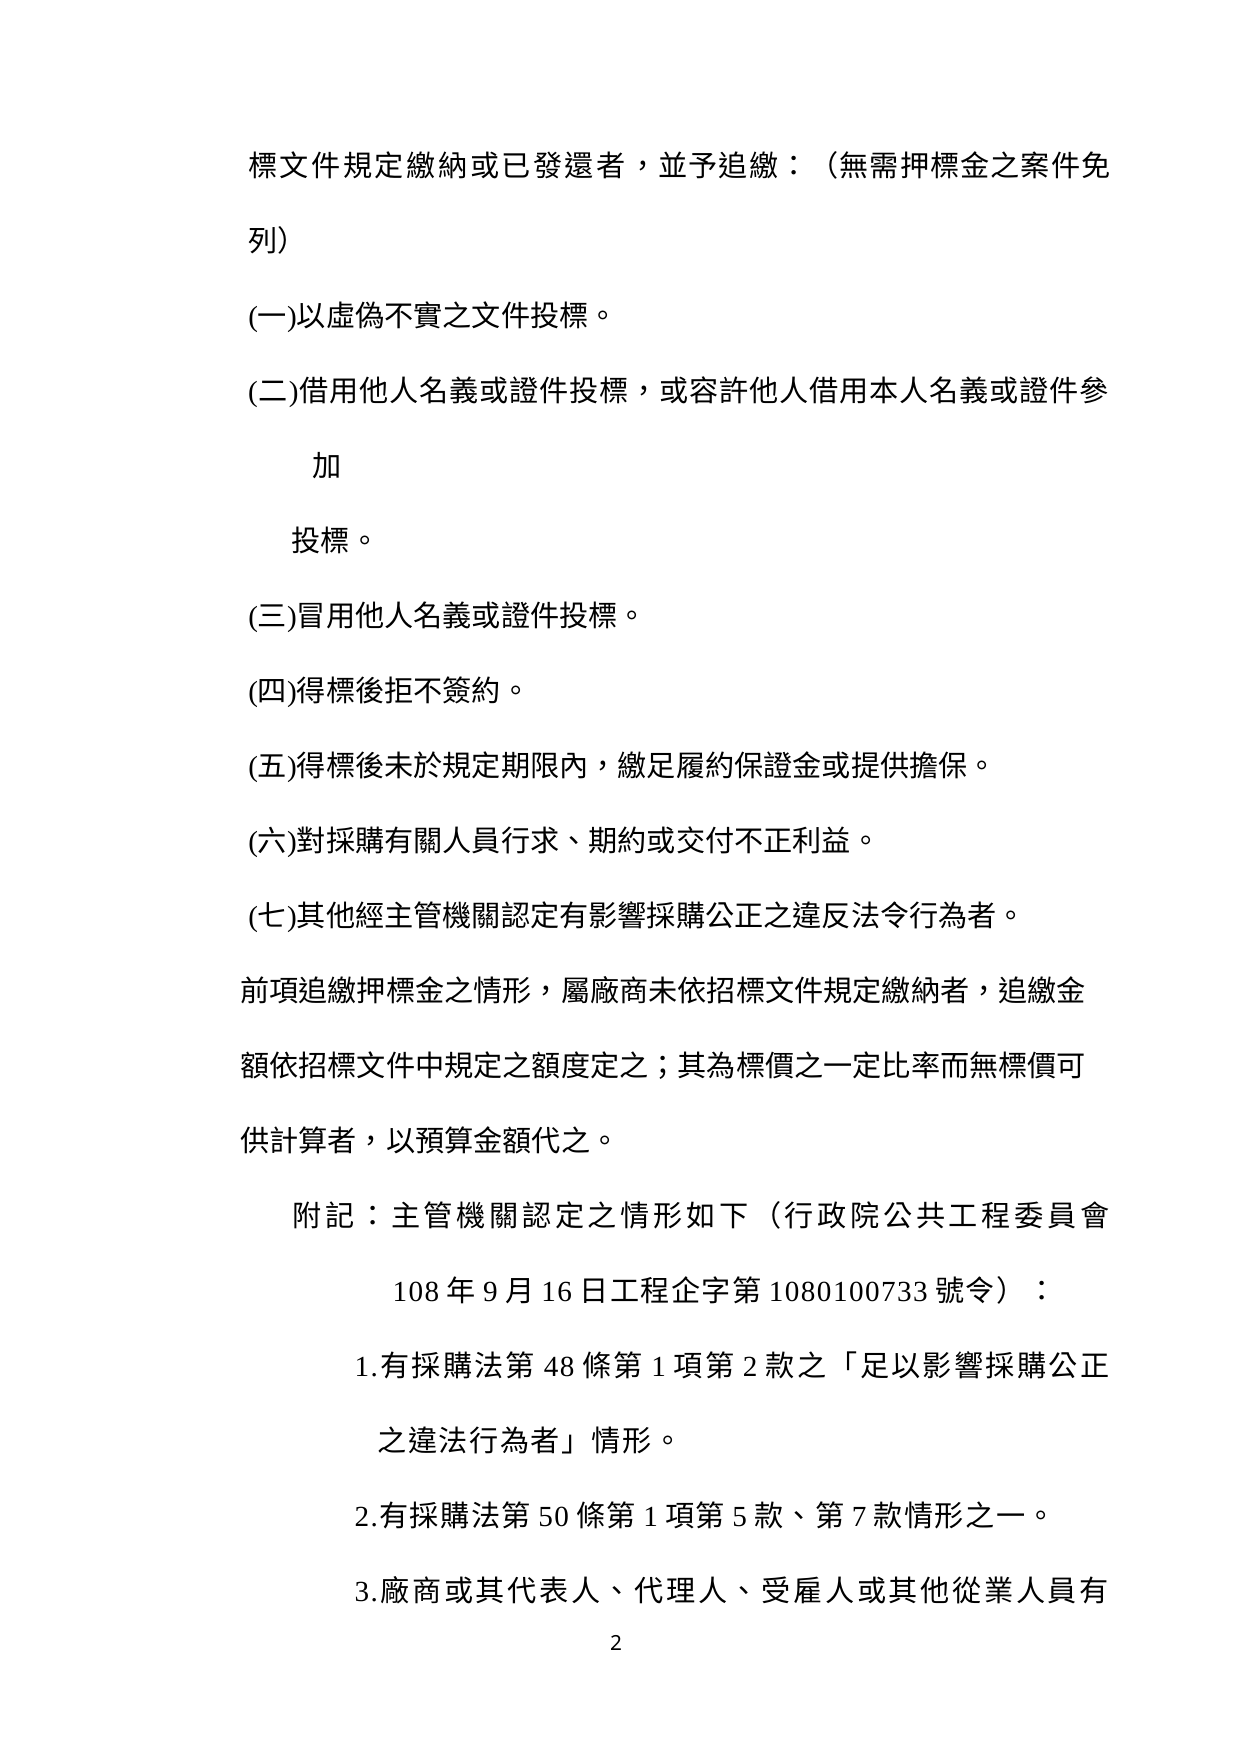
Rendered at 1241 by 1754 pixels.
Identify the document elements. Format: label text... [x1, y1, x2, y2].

text (四)得標後拒不簽約。 [248, 651, 1110, 726]
text 附記：主管機關認定之情形如下（行政院公共工程委員會108年9月16日工程企字第1080100733號令）： [292, 1176, 1110, 1326]
text 3.廠商或其代表人、代理人、受雇人或其他從業人員有 [354, 1551, 1110, 1626]
text (五)得標後未於規定期限內，繳足履約保證金或提供擔保。 [248, 726, 1110, 801]
text (三)冒用他人名義或證件投標。 [248, 576, 1110, 651]
list 標文件規定繳納或已發還者，並予追繳：（無需押標金之案件免列） [130, 126, 1110, 276]
text 前項追繳押標金之情形，屬廠商未依招標文件規定繳納者，追繳金額依招標文件中規定之額度定之；其為標價之一定比率而無標價可供計算者，以預算金額代之。 [240, 951, 1098, 1176]
text 2.有採購法第50條第1項第5款、第7款情形之一。 [354, 1476, 1110, 1551]
text 投標。 [291, 501, 1110, 576]
text (一)以虛偽不實之文件投標。 [248, 276, 1110, 351]
text 1.有採購法第48條第1項第2款之「足以影響採購公正之違法行為者」情形。 [354, 1326, 1110, 1476]
text (二)借用他人名義或證件投標，或容許他人借用本人名義或證件參加 [248, 351, 1110, 501]
text (七)其他經主管機關認定有影響採購公正之違反法令行為者。 [248, 876, 1110, 951]
text (六)對採購有關人員行求、期約或交付不正利益。 [248, 801, 1110, 876]
